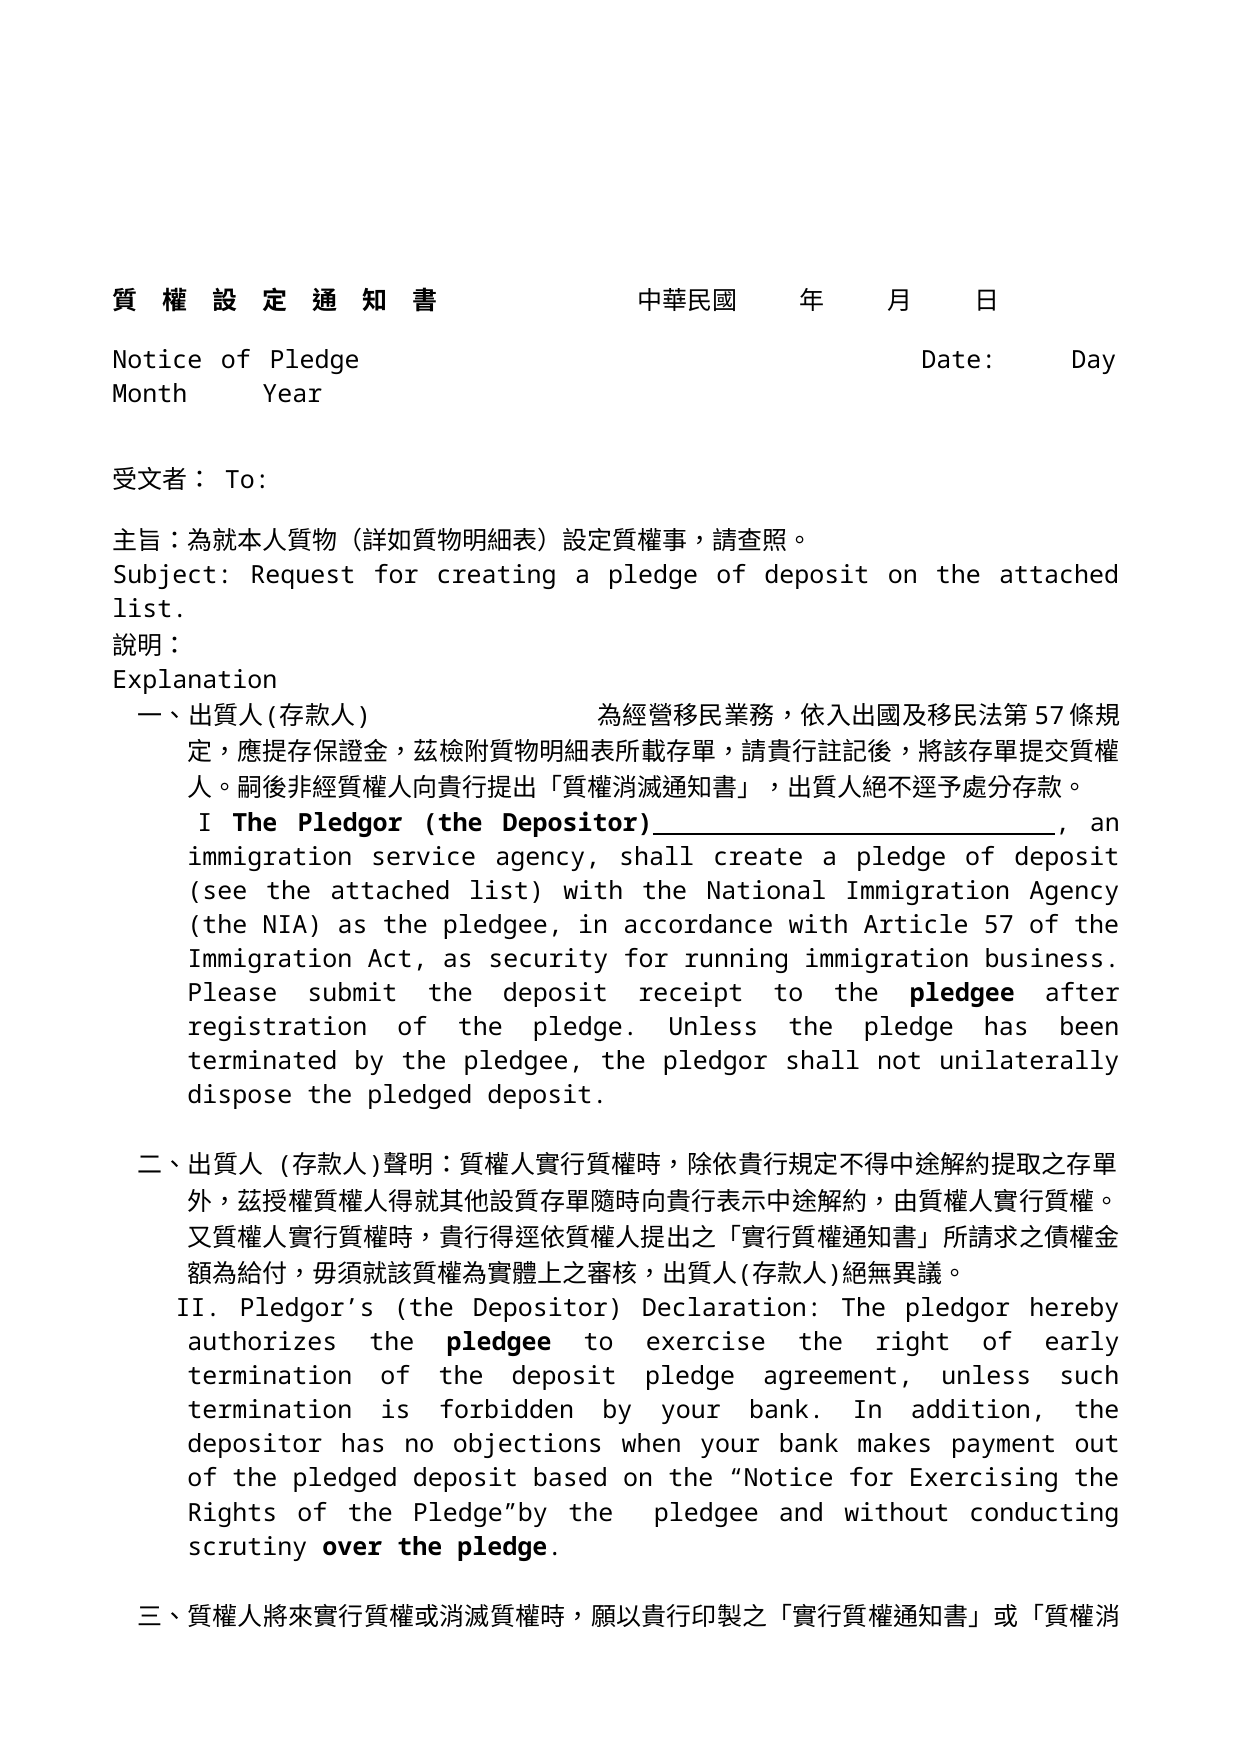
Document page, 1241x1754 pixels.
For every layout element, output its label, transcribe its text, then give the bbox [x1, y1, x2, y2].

text 質 權 設 定 通 知 書 中華民國 年 月 日 [112, 280, 1120, 316]
text 一、出質人(存款人) 為經營移民業務，依入出國及移民法第57條規定，應提存保證金，茲檢附質物明細表所載存單，請貴行註記後，將該存單提交質權人。嗣後非經質權人向貴行提出「質權消滅通知書」，出質人絕不逕予處分存款。 [137, 695, 1120, 804]
text 說明： [112, 625, 1120, 661]
text Explanation [112, 661, 1120, 695]
text 受文者： To: [112, 459, 1120, 496]
text 主旨：為就本人質物（詳如質物明細表）設定質權事，請查照。 [112, 521, 1120, 557]
text 三、質權人將來實行質權或消滅質權時，願以貴行印製之「實行質權通知書」或「質權消 [137, 1596, 1120, 1633]
text 二、出質人 (存款人)聲明：質權人實行質權時，除依貴行規定不得中途解約提取之存單外，茲授權質權人得就其他設質存單隨時向貴行表示中途解約，由質權人實行質權。又質權人實行質權時，貴行得逕依質權人提出之「實行質權通知書」所請求之債權金額為給付，毋須就該質權為實體上之審核，出質人(存款人)絕無異議。 [137, 1145, 1120, 1290]
text II. Pledgor’s (the Depositor) Declaration: The pledgor hereby authorizes the pledgee to exercise the right of early termination of the deposit pledge agreement, unless such termination is forbidden by your bank. In addition, the depositor has no objections when your bank makes payment out of the pledged deposit based on the “Notice for Exercising the Rights of the Pledge”by the pledgee and without conducting scrutiny over the pledge. [137, 1290, 1120, 1562]
text Subject: Request for creating a pledge of deposit on the attached list. [112, 557, 1120, 625]
text I The Pledgor (the Depositor) , an immigration service agency, shall create a pledge of deposit (see the attached list) with the National Immigration Agency (the NIA) as the pledgee, in accordance with Article 57 of the Immigration Act, as security for running immigration business. Please submit the deposit receipt to the pledgee after registration of the pledge. Unless the pledge has been terminated by the pledgee, the pledgor shall not unilaterally dispose the pledged deposit. [137, 804, 1120, 1111]
text Notice of Pledge Date: Day Month Year [112, 341, 1120, 409]
